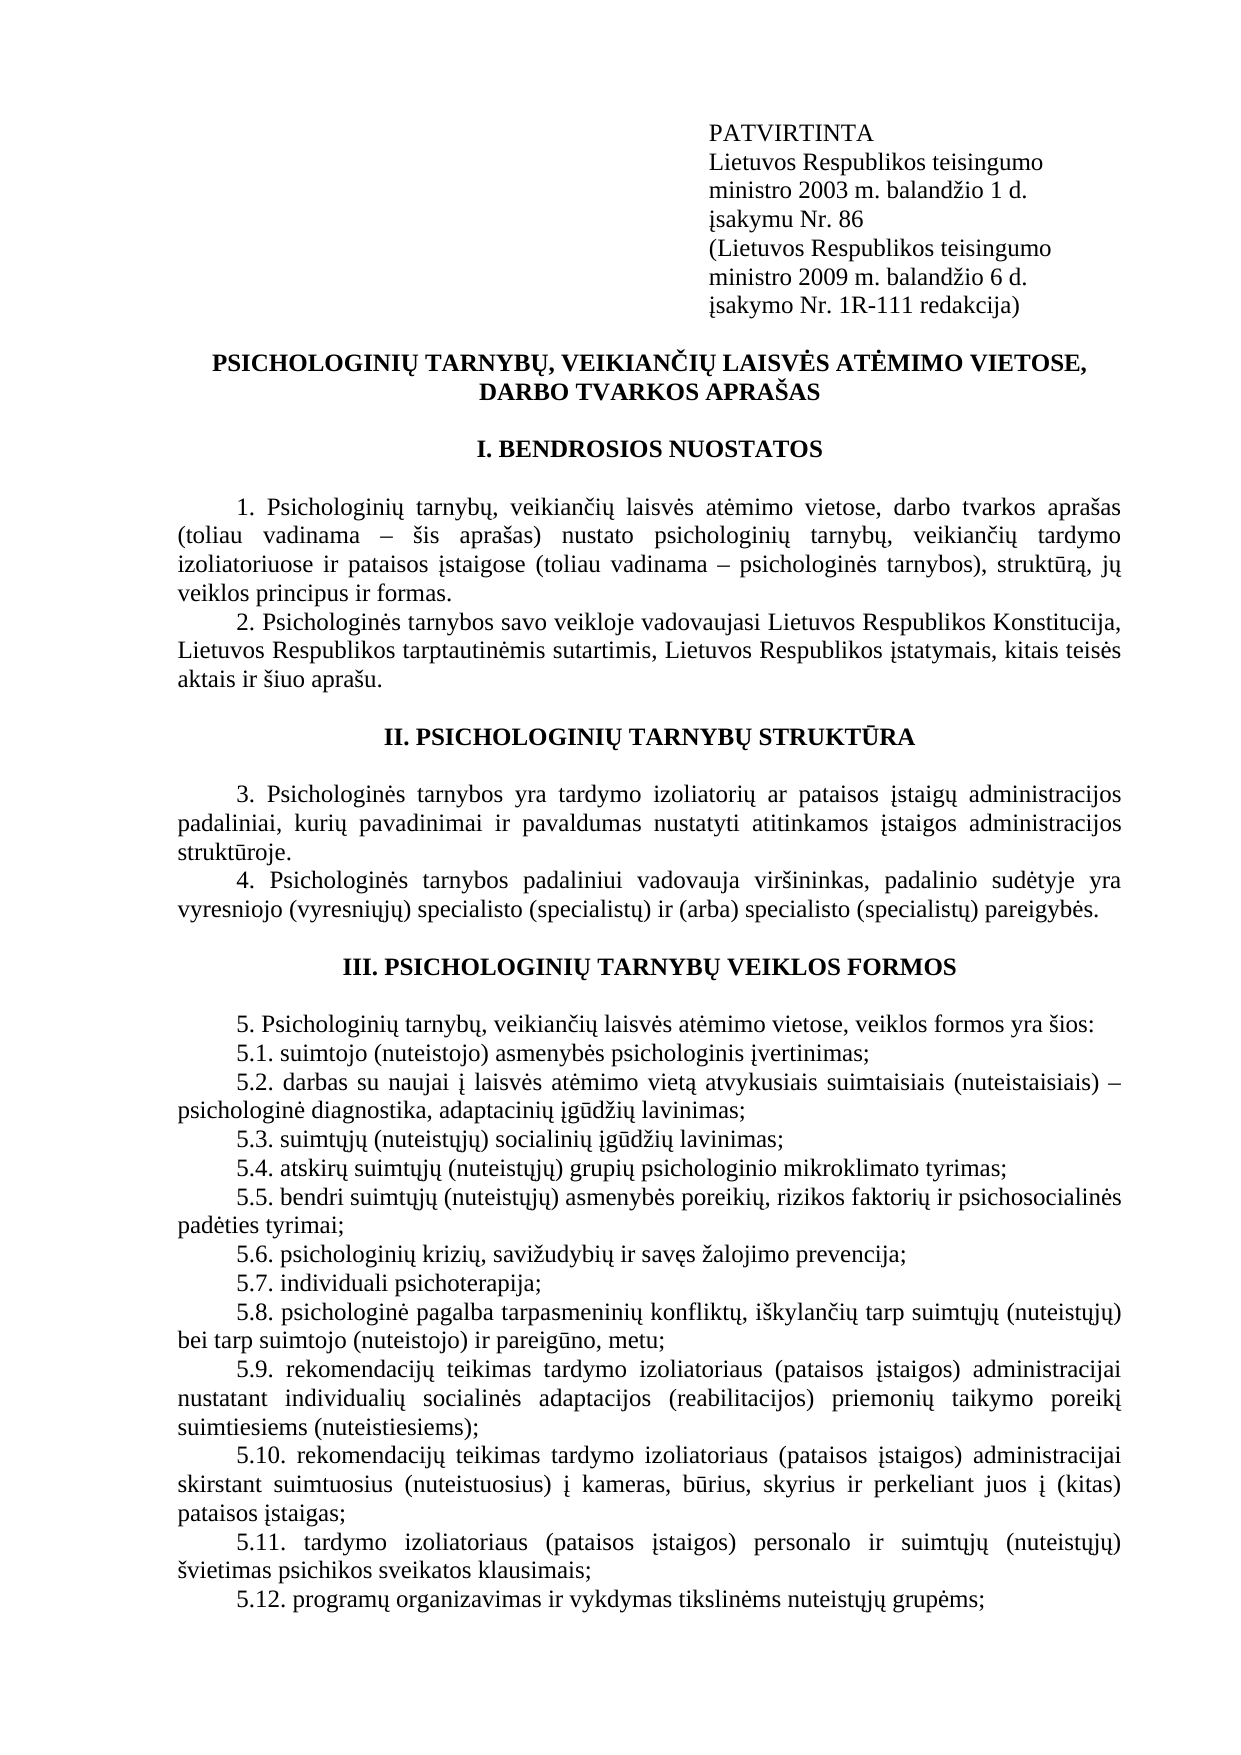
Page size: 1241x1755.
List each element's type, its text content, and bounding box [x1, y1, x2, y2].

text 5.1. suimtojo (nuteistojo) asmenybės psichologinis įvertinimas; [177, 1038, 1122, 1067]
text 5.7. individuali psichoterapija; [177, 1268, 1122, 1297]
text PATVIRTINTA [709, 118, 1122, 147]
text 5.11. tardymo izoliatoriaus (pataisos įstaigos) personalo ir suimtųjų (nuteistųjų) švietimas psichikos sveikatos klausimais; [177, 1527, 1122, 1584]
text 5.12. programų organizavimas ir vykdymas tikslinėms nuteistųjų grupėms; [177, 1584, 1122, 1613]
text ministro 2003 m. balandžio 1 d. [177, 176, 1122, 204]
text 2. Psichologinės tarnybos savo veikloje vadovaujasi Lietuvos Respublikos Konstitucija, Lietuvos Respublikos tarptautinėmis sutartimis, Lietuvos Respublikos įstatymais, kitais teisės aktais ir šiuo aprašu. [177, 607, 1122, 693]
text 5.2. darbas su naujai į laisvės atėmimo vietą atvykusiais suimtaisiais (nuteistaisiais) – psichologinė diagnostika, adaptacinių įgūdžių lavinimas; [177, 1067, 1122, 1124]
text įsakymu Nr. 86 [177, 204, 1122, 233]
text ministro 2009 m. balandžio 6 d. [177, 262, 1122, 291]
text Lietuvos Respublikos teisingumo [177, 147, 1122, 176]
text 4. Psichologinės tarnybos padaliniui vadovauja viršininkas, padalinio sudėtyje yra vyresniojo (vyresniųjų) specialisto (specialistų) ir (arba) specialisto (specialistų) pareigybės. [177, 866, 1122, 923]
text (Lietuvos Respublikos teisingumo [177, 233, 1122, 262]
text II. PSICHOLOGINIŲ TARNYBŲ STRUKTŪRA [177, 722, 1122, 751]
text 5.6. psichologinių krizių, savižudybių ir savęs žalojimo prevencija; [177, 1239, 1122, 1268]
text 5.9. rekomendacijų teikimas tardymo izoliatoriaus (pataisos įstaigos) administracijai nustatant individualių socialinės adaptacijos (reabilitacijos) priemonių taikymo poreikį suimtiesiems (nuteistiesiems); [177, 1354, 1122, 1441]
text 3. Psichologinės tarnybos yra tardymo izoliatorių ar pataisos įstaigų administracijos padaliniai, kurių pavadinimai ir pavaldumas nustatyti atitinkamos įstaigos administracijos struktūroje. [177, 779, 1122, 866]
text 5.10. rekomendacijų teikimas tardymo izoliatoriaus (pataisos įstaigos) administracijai skirstant suimtuosius (nuteistuosius) į kameras, būrius, skyrius ir perkeliant juos į (kitas) pataisos įstaigas; [177, 1441, 1122, 1527]
text III. PSICHOLOGINIŲ TARNYBŲ VEIKLOS FORMOS [177, 952, 1122, 981]
text PSICHOLOGINIŲ TARNYBŲ, VEIKIANČIŲ LAISVĖS ATĖMIMO VIETOSE, DARBO TVARKOS APRAŠAS [177, 348, 1122, 406]
text 1. Psichologinių tarnybų, veikiančių laisvės atėmimo vietose, darbo tvarkos aprašas (toliau vadinama – šis aprašas) nustato psichologinių tarnybų, veikiančių tardymo izoliatoriuose ir pataisos įstaigose (toliau vadinama – psichologinės tarnybos), struktūrą, jų veiklos principus ir formas. [177, 492, 1122, 607]
text 5.4. atskirų suimtųjų (nuteistųjų) grupių psichologinio mikroklimato tyrimas; [177, 1153, 1122, 1182]
text įsakymo Nr. 1R-111 redakcija) [177, 291, 1122, 319]
text 5.5. bendri suimtųjų (nuteistųjų) asmenybės poreikių, rizikos faktorių ir psichosocialinės padėties tyrimai; [177, 1182, 1122, 1239]
text 5.8. psichologinė pagalba tarpasmeninių konfliktų, iškylančių tarp suimtųjų (nuteistųjų) bei tarp suimtojo (nuteistojo) ir pareigūno, metu; [177, 1297, 1122, 1354]
text 5.3. suimtųjų (nuteistųjų) socialinių įgūdžių lavinimas; [177, 1124, 1122, 1153]
text I. BENDROSIOS NUOSTATOS [177, 434, 1122, 463]
text 5. Psichologinių tarnybų, veikiančių laisvės atėmimo vietose, veiklos formos yra šios: [177, 1009, 1122, 1038]
